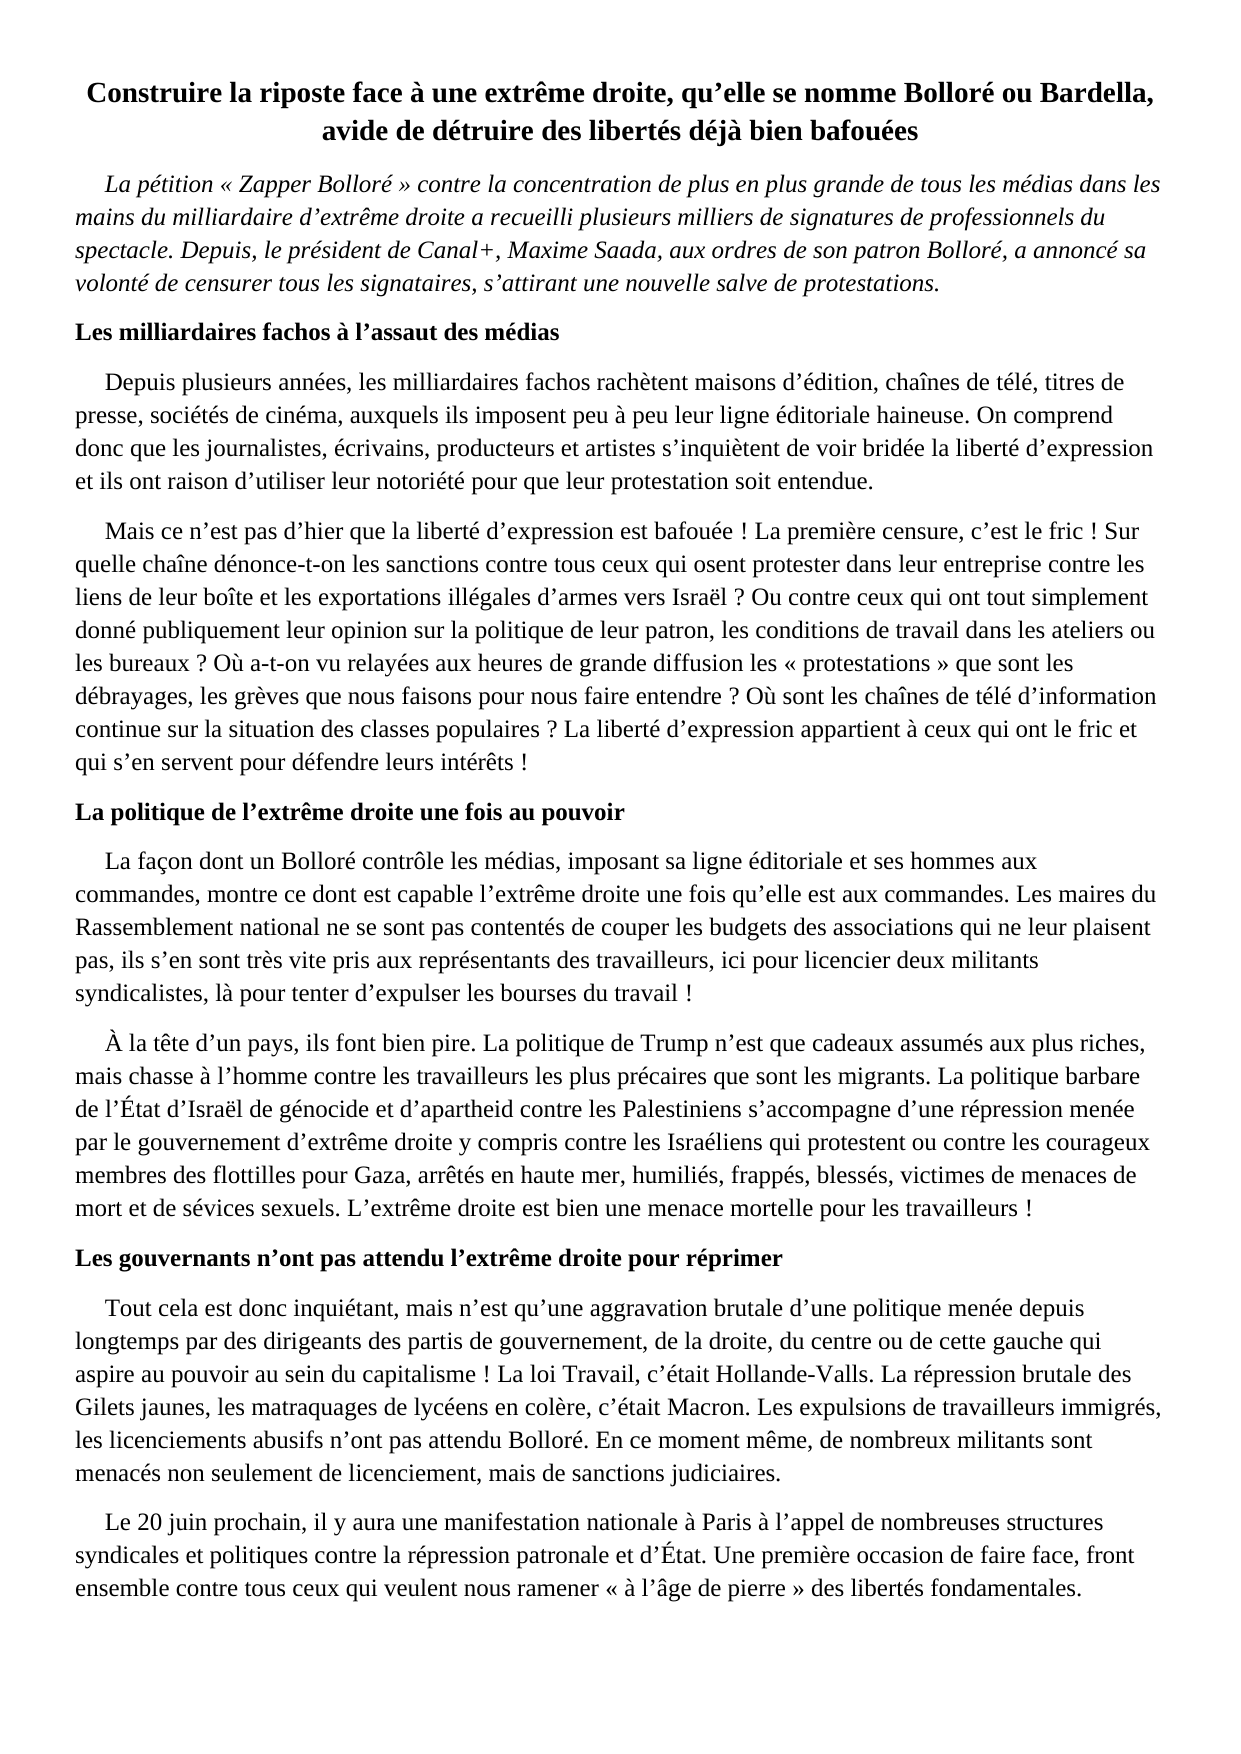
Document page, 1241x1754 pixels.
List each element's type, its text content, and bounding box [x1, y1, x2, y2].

text La politique de l’extrême droite une fois au pouvoir [75, 797, 1165, 826]
text Le 20 juin prochain, il y aura une manifestation nationale à Paris à l’appel de nombreuses structures syndicales et politiques contre la répression patronale et d’État. Une première occasion de faire face, front ensemble contre tous ceux qui veulent nous ramener « à l’âge de pierre » des libertés fondamentales. [75, 1507, 1165, 1602]
text La façon dont un Bolloré contrôle les médias, imposant sa ligne éditoriale et ses hommes aux commandes, montre ce dont est capable l’extrême droite une fois qu’elle est aux commandes. Les maires du Rassemblement national ne se sont pas contentés de couper les budgets des associations qui ne leur plaisent pas, ils s’en sont très vite pris aux représentants des travailleurs, ici pour licencier deux militants syndicalistes, là pour tenter d’expulser les bourses du travail ! [75, 846, 1165, 1007]
text Les milliardaires fachos à l’assaut des médias [75, 317, 1165, 346]
text Construire la riposte face à une extrême droite, qu’elle se nomme Bolloré ou Bardella, avide de détruire des libertés déjà bien bafouées [75, 75, 1165, 147]
text La pétition « Zapper Bolloré » contre la concentration de plus en plus grande de tous les médias dans les mains du milliardaire d’extrême droite a recueilli plusieurs milliers de signatures de professionnels du spectacle. Depuis, le président de Canal+, Maxime Saada, aux ordres de son patron Bolloré, a annoncé sa volonté de censurer tous les signataires, s’attirant une nouvelle salve de protestations. [75, 169, 1165, 297]
text Depuis plusieurs années, les milliardaires fachos rachètent maisons d’édition, chaînes de télé, titres de presse, sociétés de cinéma, auxquels ils imposent peu à peu leur ligne éditoriale haineuse. On comprend donc que les journalistes, écrivains, producteurs et artistes s’inquiètent de voir bridée la liberté d’expression et ils ont raison d’utiliser leur notoriété pour que leur protestation soit entendue. [75, 367, 1165, 495]
text Tout cela est donc inquiétant, mais n’est qu’une aggravation brutale d’une politique menée depuis longtemps par des dirigeants des partis de gouvernement, de la droite, du centre ou de cette gauche qui aspire au pouvoir au sein du capitalisme ! La loi Travail, c’était Hollande-Valls. La répression brutale des Gilets jaunes, les matraquages de lycéens en colère, c’était Macron. Les expulsions de travailleurs immigrés, les licenciements abusifs n’ont pas attendu Bolloré. En ce moment même, de nombreux militants sont menacés non seulement de licenciement, mais de sanctions judiciaires. [75, 1293, 1165, 1487]
text Mais ce n’est pas d’hier que la liberté d’expression est bafouée ! La première censure, c’est le fric ! Sur quelle chaîne dénonce-t-on les sanctions contre tous ceux qui osent protester dans leur entreprise contre les liens de leur boîte et les exportations illégales d’armes vers Israël ? Ou contre ceux qui ont tout simplement donné publiquement leur opinion sur la politique de leur patron, les conditions de travail dans les ateliers ou les bureaux ? Où a-t-on vu relayées aux heures de grande diffusion les « protestations » que sont les débrayages, les grèves que nous faisons pour nous faire entendre ? Où sont les chaînes de télé d’information continue sur la situation des classes populaires ? La liberté d’expression appartient à ceux qui ont le fric et qui s’en servent pour défendre leurs intérêts ! [75, 516, 1165, 776]
text Les gouvernants n’ont pas attendu l’extrême droite pour réprimer [75, 1243, 1165, 1272]
text À la tête d’un pays, ils font bien pire. La politique de Trump n’est que cadeaux assumés aux plus riches, mais chasse à l’homme contre les travailleurs les plus précaires que sont les migrants. La politique barbare de l’État d’Israël de génocide et d’apartheid contre les Palestiniens s’accompagne d’une répression menée par le gouvernement d’extrême droite y compris contre les Israéliens qui protestent ou contre les courageux membres des flottilles pour Gaza, arrêtés en haute mer, humiliés, frappés, blessés, victimes de menaces de mort et de sévices sexuels. L’extrême droite est bien une menace mortelle pour les travailleurs ! [75, 1028, 1165, 1222]
